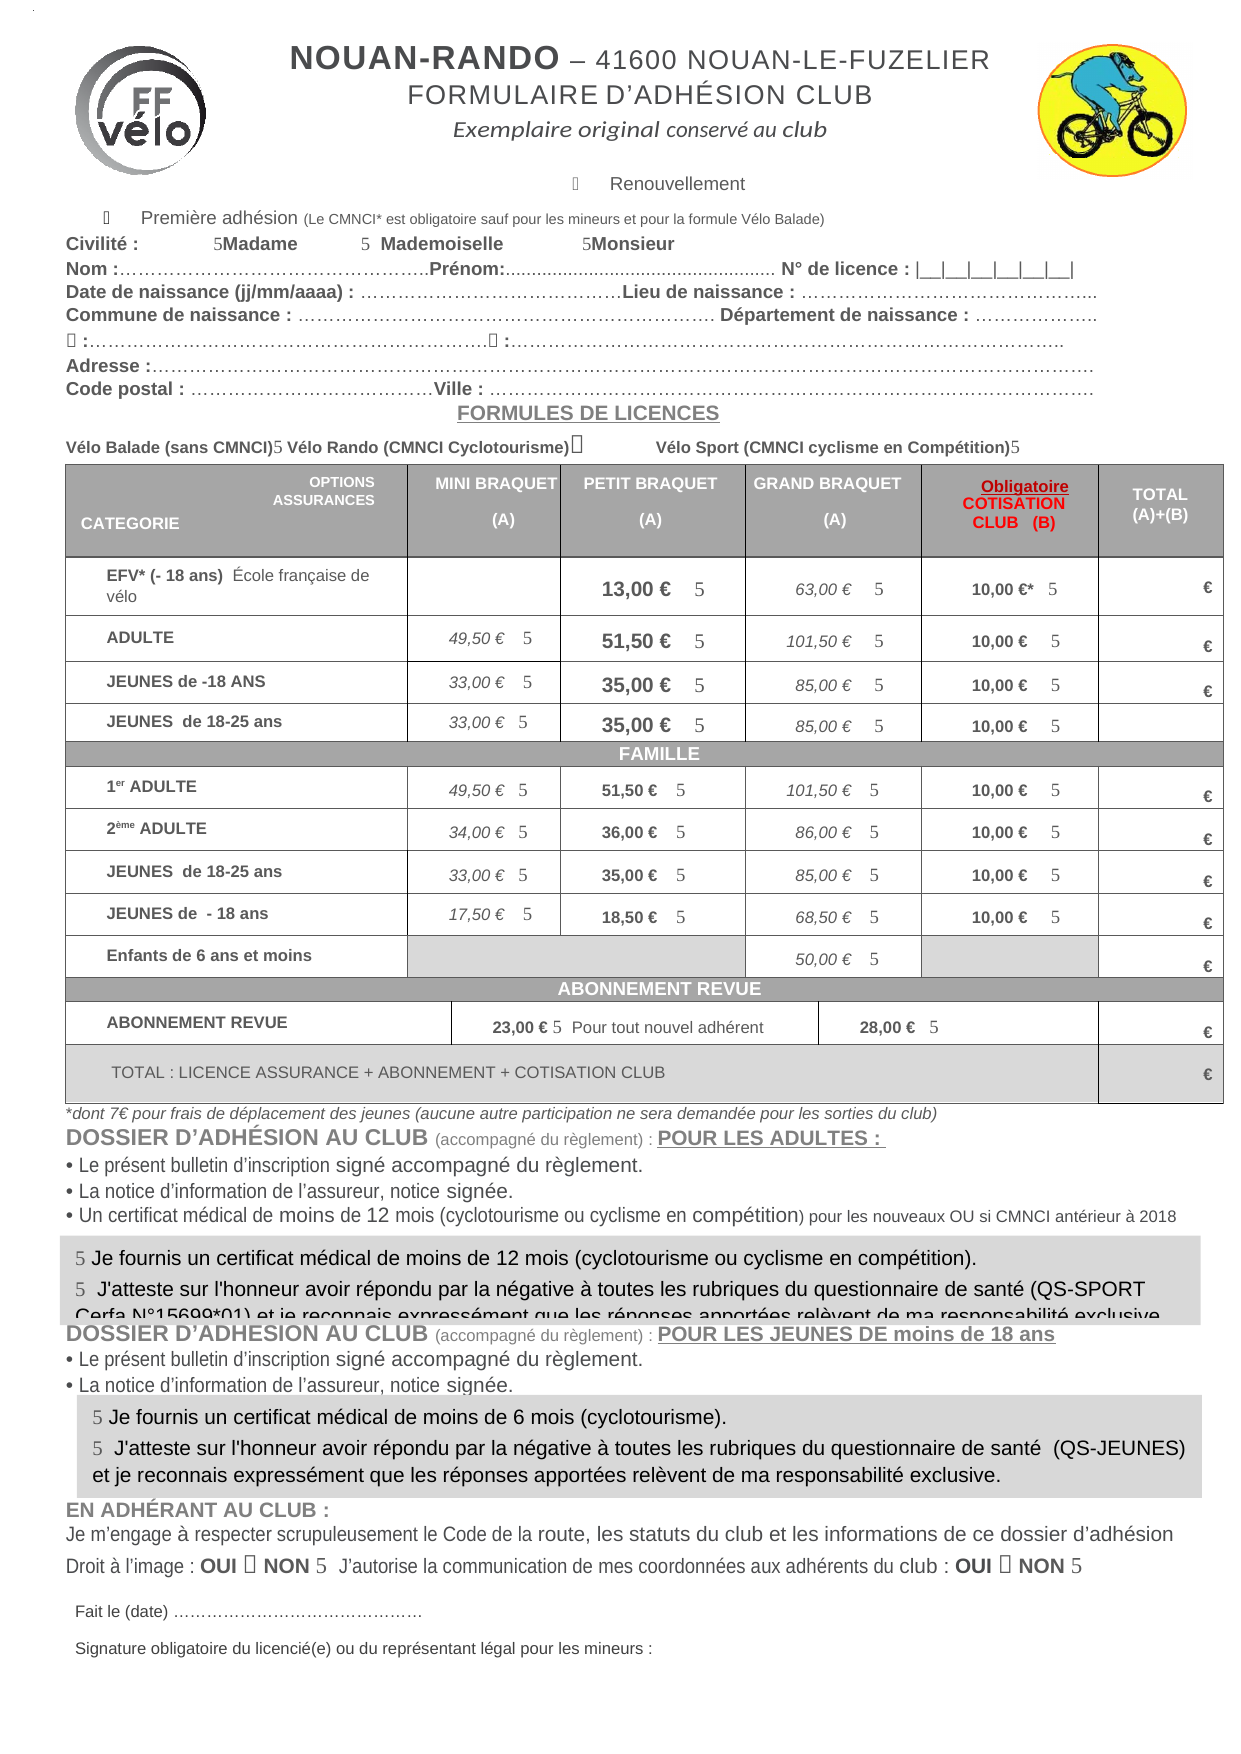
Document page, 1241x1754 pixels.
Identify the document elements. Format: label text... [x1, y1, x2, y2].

picture [1037, 141, 1193, 173]
table_header [408, 465, 560, 556]
text • Un certificat médical de moins de 12 mois (cyclotourisme ou cyclisme en compétition) pour les nouveaux OU si CMNCI antérieur à 2018 [66, 1203, 1214, 1228]
table_cell 10,00 €  [922, 662, 1098, 703]
text Adresse :……………………………………………………………………………………………………………………………………. [66, 355, 1214, 376]
table_cell 35,00 €  [561, 851, 745, 892]
text Fait le (date) ……………………………………… [75, 1602, 1202, 1621]
table_cell 17,50 €  [408, 894, 560, 935]
table_cell 101,50 €  [746, 616, 921, 661]
table_cell € [1099, 1002, 1223, 1043]
table_cell 49,50 €  [408, 767, 560, 808]
table_cell 10,00 €  [922, 704, 1098, 741]
table_cell JEUNES de - 18 ans [66, 894, 407, 935]
table_cell 35,00 €  [561, 704, 745, 741]
table_cell 1er ADULTE [66, 767, 407, 808]
table_cell 68,50 €  [746, 894, 921, 935]
table_cell € [1099, 894, 1223, 935]
text  :………………………………………………………. :…………………………………………………………………………….. [66, 327, 1214, 353]
text Date de naissance (jj/mm/aaaa) : ……………………………………Lieu de naissance : ………………………………………... [66, 281, 1214, 302]
table_cell [922, 936, 1098, 977]
table_header Obligatoire [922, 465, 1098, 556]
table_cell 33,00 €  [408, 704, 560, 741]
table_cell 36,00 €  [561, 809, 745, 850]
list Première adhésion (Le CMNCI* est obligatoire sauf pour les mineurs et pour la formule Vélo Balade) [103, 207, 1214, 228]
text NOUAN-RANDO – 41600 NOUAN-LE-FUZELIER [66, 38, 1214, 77]
text • La notice d’information de l’assureur, notice signée. [66, 1178, 1214, 1203]
table_cell ABONNEMENT REVUE [66, 978, 1223, 1001]
text • La notice d’information de l’assureur, notice signée. [66, 1372, 1214, 1397]
table_cell 18,50 €  [561, 894, 745, 935]
table_header [1099, 465, 1223, 556]
table_cell 35,00 €  [561, 662, 745, 703]
table_cell € [1099, 851, 1223, 892]
table_cell TOTAL : LICENCE ASSURANCE + ABONNEMENT + COTISATION CLUB [66, 1045, 1098, 1102]
table_cell € [1099, 767, 1223, 808]
table_cell € [1099, 936, 1223, 977]
text  J'atteste sur l'honneur avoir répondu par la négative à toutes les rubriques du questionnaire de santé (QS-SPORT Cerfa N°15699*01) et je reconnais expressément que les réponses apportées relèvent de ma responsabilité exclusive. [75, 1274, 1186, 1318]
table_cell ABONNEMENT REVUE [66, 1002, 451, 1043]
text Droit à l’image : OUI  NON  J’autorise la communication de mes coordonnées aux adhérents du club : OUI  NON  [66, 1546, 1214, 1581]
table_cell 10,00 €  [922, 851, 1098, 892]
table_cell 10,00 €  [922, 894, 1098, 935]
text  J'atteste sur l'honneur avoir répondu par la négative à toutes les rubriques du questionnaire de santé (QS-JEUNES) et je reconnais expressément que les réponses apportées relèvent de ma responsabilité exclusive. [92, 1433, 1187, 1487]
picture [65, 39, 215, 183]
text *dont 7€ pour frais de déplacement des jeunes (aucune autre participation ne sera demandée pour les sorties du club) [66, 1104, 1214, 1123]
text  Je fournis un certificat médical de moins de 12 mois (cyclotourisme ou cyclisme en compétition). [75, 1243, 1186, 1272]
table_cell 50,00 €  [746, 936, 921, 977]
text • Le présent bulletin d’inscription signé accompagné du règlement. [66, 1153, 1214, 1177]
table_header [66, 465, 407, 556]
table_cell € [1099, 662, 1223, 703]
table_cell 13,00 €  [561, 558, 745, 615]
table_cell ADULTE [66, 616, 407, 661]
text Civilité : Madame  Mademoiselle Monsieur [66, 230, 1214, 256]
table_cell 10,00 €  [922, 616, 1098, 661]
table_cell 85,00 €  [746, 662, 921, 703]
table_cell JEUNES de 18-25 ans [66, 851, 407, 892]
text • Le présent bulletin d’inscription signé accompagné du règlement. [66, 1346, 1214, 1370]
table_cell 33,00 €  [408, 851, 560, 892]
table_cell 63,00 €  [746, 558, 921, 615]
table_cell FAMILLE [66, 742, 1223, 766]
list Renouvellement [103, 173, 1214, 194]
text Commune de naissance : …………………………………………………………. Département de naissance : ……………….. [66, 304, 1214, 326]
table_cell 101,50 €  [746, 767, 921, 808]
text Nom :…………………………………………..Prénom:.................................................... N° de licence : |__|__|__|__|__|__| [66, 257, 1214, 279]
table_cell 49,50 €  [408, 616, 560, 661]
text Code postal : …………………………………Ville : ……………………………………………………………………………………. [66, 378, 1214, 399]
table_cell € [1099, 1045, 1223, 1102]
table_cell 10,00 €*  [922, 558, 1098, 615]
table_cell 34,00 €  [408, 809, 560, 850]
text Exemplaire original conservé au club [66, 113, 1214, 141]
table_cell JEUNES de -18 ANS [66, 662, 407, 703]
table_cell 2ème ADULTE [66, 809, 407, 850]
table_cell [1099, 704, 1223, 741]
table_cell € [1099, 809, 1223, 850]
table_cell 85,00 €  [746, 704, 921, 741]
text FORMULAIRE D’ADHÉSION CLUB [66, 79, 1214, 110]
table_cell 51,50 €  [561, 767, 745, 808]
table_cell [408, 558, 560, 615]
text  Je fournis un certificat médical de moins de 6 mois (cyclotourisme). [92, 1402, 1187, 1431]
table_cell EFV* (- 18 ans) École française de vélo [66, 558, 407, 615]
table_cell JEUNES de 18-25 ans [66, 704, 407, 741]
text FORMULES DE LICENCES [0, 401, 1214, 425]
table_cell 28,00 €  [819, 1002, 1044, 1043]
table_cell € [1099, 616, 1223, 661]
text EN ADHÉRANT AU CLUB : [66, 1497, 1214, 1522]
table_cell 10,00 €  [922, 767, 1098, 808]
table_cell € [1099, 558, 1223, 615]
table_cell Enfants de 6 ans et moins [66, 936, 407, 977]
text Je m’engage à respecter scrupuleusement le Code de la route, les statuts du club et les informations de ce dossier d’adhésion [66, 1522, 1214, 1546]
text DOSSIER D’ADHÉSION AU CLUB (accompagné du règlement) : POUR LES ADULTES : [66, 1124, 1214, 1151]
table_cell 23,00 €  Pour tout nouvel adhérent [452, 1002, 818, 1043]
table_cell 85,00 €  [746, 851, 921, 892]
table_cell 51,50 €  [561, 616, 745, 661]
table_cell [408, 936, 745, 977]
text DOSSIER D’ADHÉSION AU CLUB (accompagné du règlement) : POUR LES JEUNES DE moins de 18 ans [66, 1322, 1214, 1346]
table_cell 10,00 €  [922, 809, 1098, 850]
table_header [561, 465, 745, 556]
table_cell [1044, 1002, 1098, 1043]
text Vélo Balade (sans CMNCI) Vélo Rando (CMNCI Cyclotourisme) Vélo Sport (CMNCI cyclisme en Compétition) [66, 427, 1214, 461]
table_cell 86,00 €  [746, 809, 921, 850]
table_header [746, 465, 921, 556]
table_cell 33,00 €  [408, 662, 560, 703]
text Signature obligatoire du licencié(e) ou du représentant légal pour les mineurs : [75, 1639, 1202, 1658]
